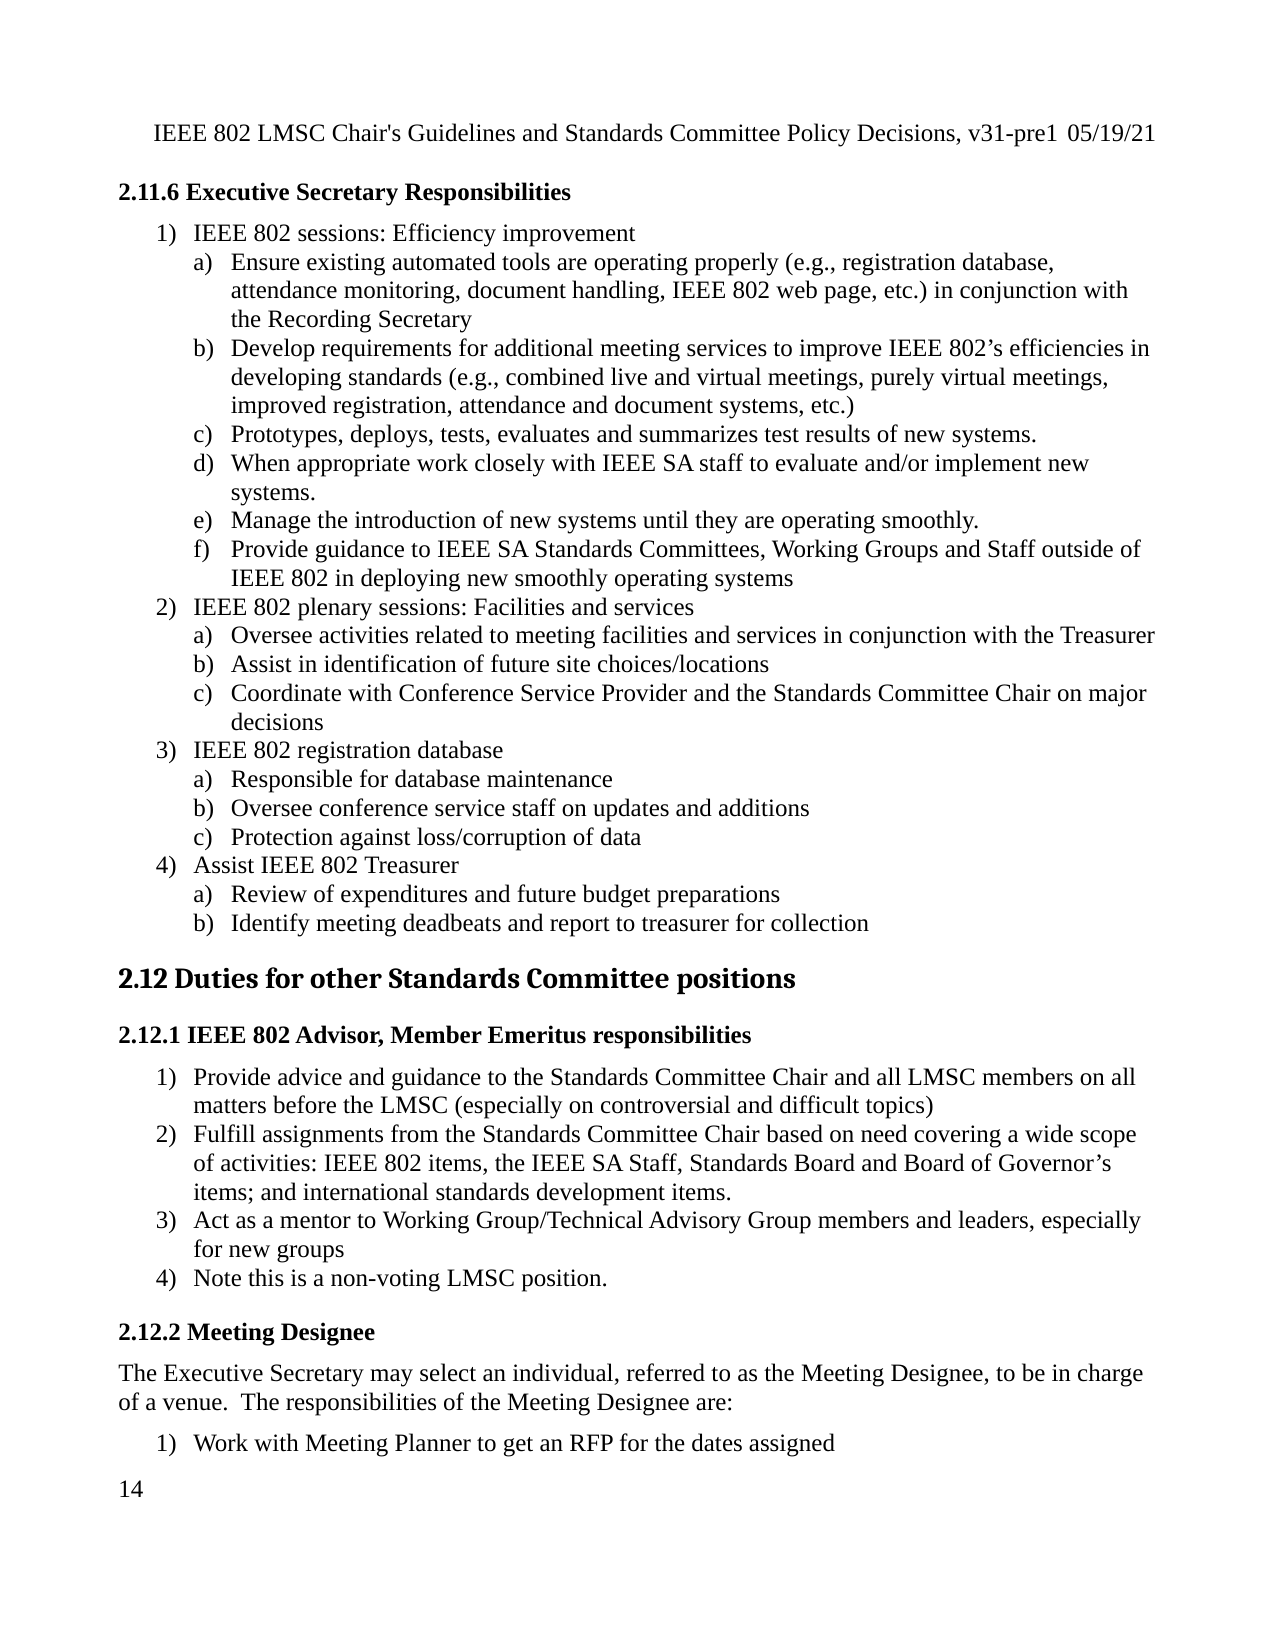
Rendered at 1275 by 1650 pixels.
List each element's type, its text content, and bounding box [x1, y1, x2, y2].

list Work with Meeting Planner to get an RFP for the dates assigned [156, 1428, 1157, 1457]
list Provide advice and guidance to the Standards Committee Chair and all LMSC members on all matters before the LMSC (especially on controversial and difficult topics) [156, 1062, 1157, 1119]
list Develop requirements for additional meeting services to improve IEEE 802’s efficiencies in developing standards (e.g., combined live and virtual meetings, purely virtual meetings, improved registration, attendance and document systems, etc.) [193, 333, 1157, 419]
list Responsible for database maintenance [193, 764, 1157, 793]
list Oversee activities related to meeting facilities and services in conjunction with the Treasurer [193, 621, 1157, 649]
subtitle Executive Secretary Responsibilities [118, 177, 1157, 206]
list Coordinate with Conference Service Provider and the Standards Committee Chair on major decisions [193, 678, 1157, 736]
subtitle Meeting Designee [118, 1317, 1157, 1345]
list Note this is a non-voting LMSC position. [156, 1263, 1157, 1292]
list Ensure existing automated tools are operating properly (e.g., registration database, attendance monitoring, document handling, IEEE 802 web page, etc.) in conjunction with the Recording Secretary [193, 247, 1157, 333]
list IEEE 802 registration database [156, 736, 1157, 764]
subtitle IEEE 802 Advisor, Member Emeritus responsibilities [118, 1020, 1157, 1049]
list Review of expenditures and future budget preparations [193, 879, 1157, 908]
list Prototypes, deploys, tests, evaluates and summarizes test results of new systems. [193, 419, 1157, 448]
list Assist IEEE 802 Treasurer [156, 851, 1157, 879]
list Manage the introduction of new systems until they are operating smoothly. [193, 506, 1157, 534]
list When appropriate work closely with IEEE SA staff to evaluate and/or implement new systems. [193, 448, 1157, 506]
subtitle Duties for other Standards Committee positions [118, 962, 1157, 995]
list Protection against loss/corruption of data [193, 822, 1157, 851]
text The Executive Secretary may select an individual, referred to as the Meeting Designee, to be in charge of a venue. The responsibilities of the Meeting Designee are: [118, 1358, 1157, 1415]
list Oversee conference service staff on updates and additions [193, 793, 1157, 822]
list Act as a mentor to Working Group/Technical Advisory Group members and leaders, especially for new groups [156, 1205, 1157, 1263]
list Fulfill assignments from the Standards Committee Chair based on need covering a wide scope of activities: IEEE 802 items, the IEEE SA Staff, Standards Board and Board of Governor’s items; and international standards development items. [156, 1119, 1157, 1205]
list IEEE 802 plenary sessions: Facilities and services [156, 592, 1157, 621]
list Identify meeting deadbeats and report to treasurer for collection [193, 908, 1157, 937]
list IEEE 802 sessions: Efficiency improvement [156, 218, 1157, 247]
list Provide guidance to IEEE SA Standards Committees, Working Groups and Staff outside of IEEE 802 in deploying new smoothly operating systems [193, 534, 1157, 592]
list Assist in identification of future site choices/locations [193, 649, 1157, 678]
